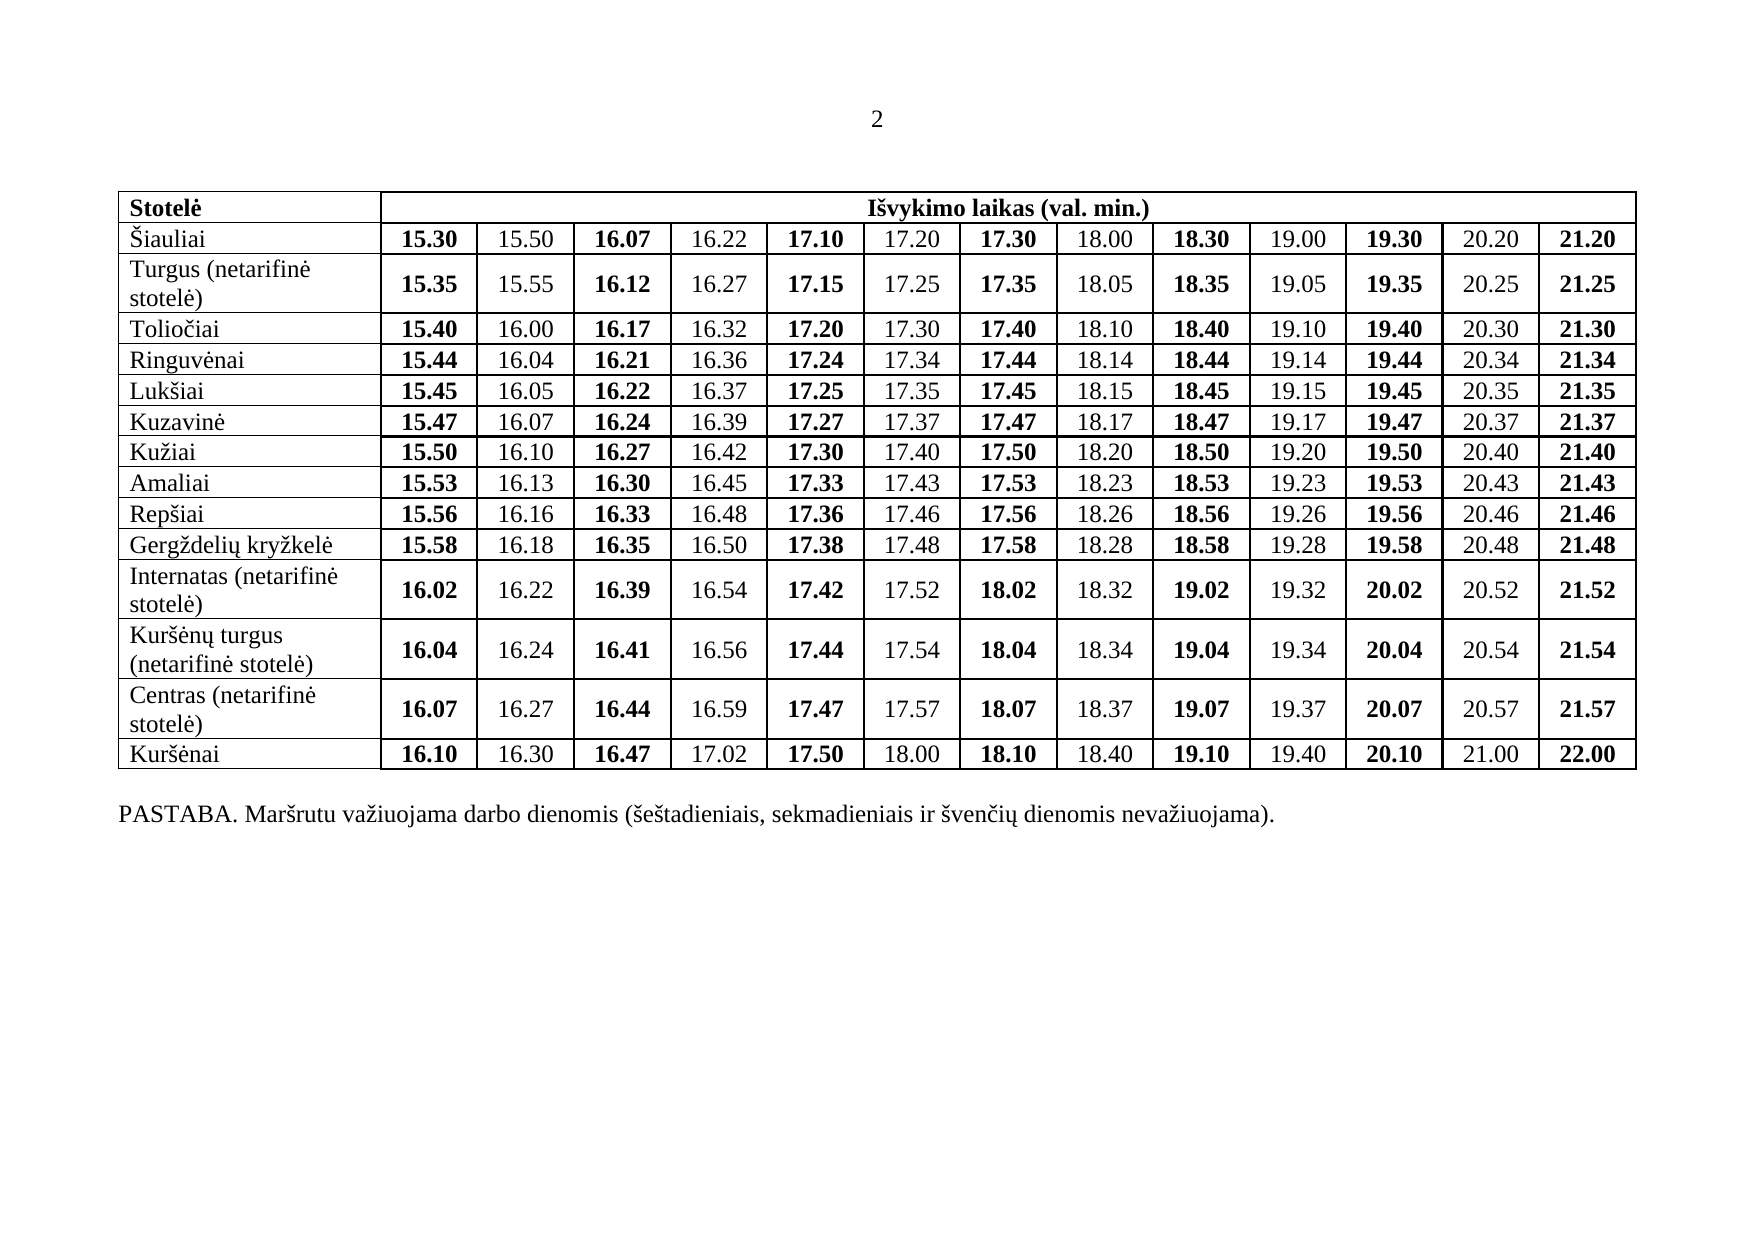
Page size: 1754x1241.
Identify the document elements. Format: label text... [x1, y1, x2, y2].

table_cell 19.53 [1347, 468, 1441, 497]
table_cell 16.18 [478, 530, 573, 559]
table_cell 21.46 [1540, 499, 1635, 528]
table_cell 20.48 [1444, 530, 1538, 559]
table_cell 16.27 [672, 255, 766, 312]
table_cell 17.30 [961, 224, 1056, 252]
table_cell 19.00 [1251, 224, 1345, 252]
table_cell 17.43 [865, 468, 959, 497]
table_cell 17.58 [961, 530, 1056, 559]
table_cell Repšiai [119, 498, 380, 528]
table_cell 17.25 [865, 255, 959, 312]
table_cell 16.35 [575, 530, 670, 559]
table_cell 18.40 [1154, 314, 1249, 343]
table_cell 18.20 [1058, 438, 1152, 466]
table_cell 18.47 [1154, 407, 1249, 435]
table_cell 17.57 [865, 680, 959, 737]
table_cell 15.35 [382, 255, 476, 312]
table_cell 18.30 [1154, 224, 1249, 252]
table_cell 18.28 [1058, 530, 1152, 559]
table_cell 17.46 [865, 499, 959, 528]
table_cell 16.27 [575, 438, 670, 466]
table_cell 16.04 [478, 345, 573, 374]
table_cell Internatas (netarifinė stotelė) [119, 560, 380, 618]
table_cell 21.34 [1540, 345, 1635, 374]
table_cell 21.52 [1540, 561, 1635, 618]
table_cell 17.30 [768, 438, 863, 466]
table_cell 18.56 [1154, 499, 1249, 528]
table_cell 20.02 [1347, 561, 1441, 618]
table_cell 16.39 [575, 561, 670, 618]
table_cell 19.37 [1251, 680, 1345, 737]
table_cell 17.10 [768, 224, 863, 252]
table_cell 16.54 [672, 561, 766, 618]
table_cell 16.07 [478, 407, 573, 435]
table_cell 18.02 [961, 561, 1056, 618]
table_cell 19.28 [1251, 530, 1345, 559]
table_cell 17.50 [768, 740, 863, 768]
table_cell 21.48 [1540, 530, 1635, 559]
table_cell 17.50 [961, 438, 1056, 466]
table_cell 22.00 [1540, 740, 1635, 768]
table_cell 17.15 [768, 255, 863, 312]
table_cell 19.40 [1347, 314, 1441, 343]
table_cell 17.40 [961, 314, 1056, 343]
table_cell Centras (netarifinė stotelė) [119, 679, 380, 737]
table_cell 19.15 [1251, 376, 1345, 404]
table_cell 16.10 [478, 438, 573, 466]
table_cell 19.45 [1347, 376, 1441, 404]
table_cell 15.47 [382, 407, 476, 435]
table_cell 19.30 [1347, 224, 1441, 252]
table_cell 19.02 [1154, 561, 1249, 618]
table_cell 19.20 [1251, 438, 1345, 466]
table_cell Amaliai [119, 467, 380, 497]
table_cell 20.04 [1347, 620, 1441, 678]
table_cell 18.45 [1154, 376, 1249, 404]
table_cell 19.04 [1154, 620, 1249, 678]
table_cell 16.27 [478, 680, 573, 737]
table_cell 20.34 [1444, 345, 1538, 374]
table_cell 18.04 [961, 620, 1056, 678]
table_cell 19.10 [1251, 314, 1345, 343]
table_cell 21.43 [1540, 468, 1635, 497]
table_cell 16.59 [672, 680, 766, 737]
table_cell 18.44 [1154, 345, 1249, 374]
text PASTABA. Maršrutu važiuojama darbo dienomis (šeštadieniais, sekmadieniais ir švenčių dienomis nevažiuojama). [118, 799, 1636, 828]
table_cell 16.22 [575, 376, 670, 404]
table_cell 19.07 [1154, 680, 1249, 737]
table_cell 17.56 [961, 499, 1056, 528]
table_cell 16.36 [672, 345, 766, 374]
table_cell 18.26 [1058, 499, 1152, 528]
table_cell 20.35 [1444, 376, 1538, 404]
table_cell 20.07 [1347, 680, 1441, 737]
table_cell 16.13 [478, 468, 573, 497]
table_cell 16.37 [672, 376, 766, 404]
table_cell 16.30 [575, 468, 670, 497]
table_cell 16.12 [575, 255, 670, 312]
table_cell 21.40 [1540, 438, 1635, 466]
table_cell 17.33 [768, 468, 863, 497]
table_cell 17.42 [768, 561, 863, 618]
table_cell 15.44 [382, 345, 476, 374]
table_cell 17.54 [865, 620, 959, 678]
table_cell 16.07 [575, 224, 670, 252]
table_cell 18.37 [1058, 680, 1152, 737]
table_cell 20.54 [1444, 620, 1538, 678]
table_cell 18.58 [1154, 530, 1249, 559]
table_cell Kuršėnų turgus (netarifinė stotelė) [119, 619, 380, 678]
table_cell 20.57 [1444, 680, 1538, 737]
table_header Išvykimo laikas (val. min.) [382, 193, 1635, 222]
table_cell 19.32 [1251, 561, 1345, 618]
table_cell 18.40 [1058, 740, 1152, 768]
table_cell 19.50 [1347, 438, 1441, 466]
table_cell 16.07 [382, 680, 476, 737]
table_cell 19.23 [1251, 468, 1345, 497]
table_cell 15.50 [382, 438, 476, 466]
table_cell 20.37 [1444, 407, 1538, 435]
table_cell 16.04 [382, 620, 476, 678]
table_cell 15.53 [382, 468, 476, 497]
table_header Stotelė [119, 192, 380, 222]
table_cell 16.56 [672, 620, 766, 678]
table_cell 21.20 [1540, 224, 1635, 252]
table_cell 17.53 [961, 468, 1056, 497]
table_cell 16.42 [672, 438, 766, 466]
table_cell 17.47 [961, 407, 1056, 435]
table_cell 16.24 [478, 620, 573, 678]
table_cell 20.30 [1444, 314, 1538, 343]
table_cell 16.00 [478, 314, 573, 343]
table_cell Turgus (netarifinė stotelė) [119, 254, 380, 312]
table_cell 17.38 [768, 530, 863, 559]
table_cell 18.10 [961, 740, 1056, 768]
table_cell 15.55 [478, 255, 573, 312]
table_cell 15.56 [382, 499, 476, 528]
table_cell 16.24 [575, 407, 670, 435]
table_cell Kužiai [119, 436, 380, 466]
table_cell 17.02 [672, 740, 766, 768]
table_cell 21.57 [1540, 680, 1635, 737]
table_cell 20.10 [1347, 740, 1441, 768]
table_cell 16.21 [575, 345, 670, 374]
table_cell 19.35 [1347, 255, 1441, 312]
table_cell 21.54 [1540, 620, 1635, 678]
table_cell Ringuvėnai [119, 344, 380, 374]
table_cell Kuršėnai [119, 739, 380, 768]
table_cell 20.43 [1444, 468, 1538, 497]
table_cell 19.05 [1251, 255, 1345, 312]
table_cell 20.20 [1444, 224, 1538, 252]
table_cell 16.41 [575, 620, 670, 678]
table_cell 21.25 [1540, 255, 1635, 312]
table_cell 17.44 [961, 345, 1056, 374]
table_cell 17.34 [865, 345, 959, 374]
table_cell 18.50 [1154, 438, 1249, 466]
table_cell 15.40 [382, 314, 476, 343]
table_cell 20.25 [1444, 255, 1538, 312]
table_cell 17.45 [961, 376, 1056, 404]
table_cell 19.40 [1251, 740, 1345, 768]
table_cell Kuzavinė [119, 406, 380, 435]
table_cell 18.00 [1058, 224, 1152, 252]
table_cell 18.15 [1058, 376, 1152, 404]
table_cell 16.39 [672, 407, 766, 435]
table_cell 16.16 [478, 499, 573, 528]
table_cell 21.37 [1540, 407, 1635, 435]
table_cell Šiauliai [119, 223, 380, 252]
table_cell 16.32 [672, 314, 766, 343]
table_cell 17.52 [865, 561, 959, 618]
table_cell 17.35 [865, 376, 959, 404]
table_cell 18.07 [961, 680, 1056, 737]
table_cell 16.22 [672, 224, 766, 252]
table_cell 21.30 [1540, 314, 1635, 343]
table_cell 19.14 [1251, 345, 1345, 374]
table_cell 17.37 [865, 407, 959, 435]
table_cell 18.35 [1154, 255, 1249, 312]
table_cell 15.50 [478, 224, 573, 252]
table_cell 20.46 [1444, 499, 1538, 528]
table_cell 17.27 [768, 407, 863, 435]
table_cell 18.53 [1154, 468, 1249, 497]
table_cell 16.30 [478, 740, 573, 768]
table_cell 20.40 [1444, 438, 1538, 466]
table_cell 15.45 [382, 376, 476, 404]
table_cell 21.00 [1444, 740, 1538, 768]
table_cell 15.30 [382, 224, 476, 252]
table_cell 17.36 [768, 499, 863, 528]
table_cell 17.20 [768, 314, 863, 343]
table_cell 16.47 [575, 740, 670, 768]
table_cell 18.10 [1058, 314, 1152, 343]
table_cell Gergždelių kryžkelė [119, 529, 380, 559]
table_cell 18.14 [1058, 345, 1152, 374]
table_cell 18.05 [1058, 255, 1152, 312]
table_cell 16.33 [575, 499, 670, 528]
table_cell 18.23 [1058, 468, 1152, 497]
table_cell 18.34 [1058, 620, 1152, 678]
table_cell 18.00 [865, 740, 959, 768]
table_cell 17.25 [768, 376, 863, 404]
table_cell 19.56 [1347, 499, 1441, 528]
table_cell 16.17 [575, 314, 670, 343]
table_cell 19.17 [1251, 407, 1345, 435]
table_cell 19.44 [1347, 345, 1441, 374]
table_cell 16.10 [382, 740, 476, 768]
table_cell 20.52 [1444, 561, 1538, 618]
table_cell 17.20 [865, 224, 959, 252]
table_cell 15.58 [382, 530, 476, 559]
table_cell 17.30 [865, 314, 959, 343]
table_cell Toliočiai [119, 313, 380, 343]
table_cell 16.05 [478, 376, 573, 404]
table_cell 19.34 [1251, 620, 1345, 678]
table_cell 17.35 [961, 255, 1056, 312]
table_cell 18.17 [1058, 407, 1152, 435]
table_cell 16.22 [478, 561, 573, 618]
table_cell 16.44 [575, 680, 670, 737]
table_cell Lukšiai [119, 375, 380, 404]
table_cell 17.48 [865, 530, 959, 559]
table_cell 17.44 [768, 620, 863, 678]
table_cell 21.35 [1540, 376, 1635, 404]
table_cell 19.58 [1347, 530, 1441, 559]
table_cell 17.47 [768, 680, 863, 737]
table_cell 19.10 [1154, 740, 1249, 768]
table_cell 16.48 [672, 499, 766, 528]
table_cell 18.32 [1058, 561, 1152, 618]
table_cell 16.02 [382, 561, 476, 618]
table_cell 19.47 [1347, 407, 1441, 435]
table_cell 19.26 [1251, 499, 1345, 528]
table_cell 16.45 [672, 468, 766, 497]
table_cell 17.40 [865, 438, 959, 466]
table_cell 16.50 [672, 530, 766, 559]
table_cell 17.24 [768, 345, 863, 374]
